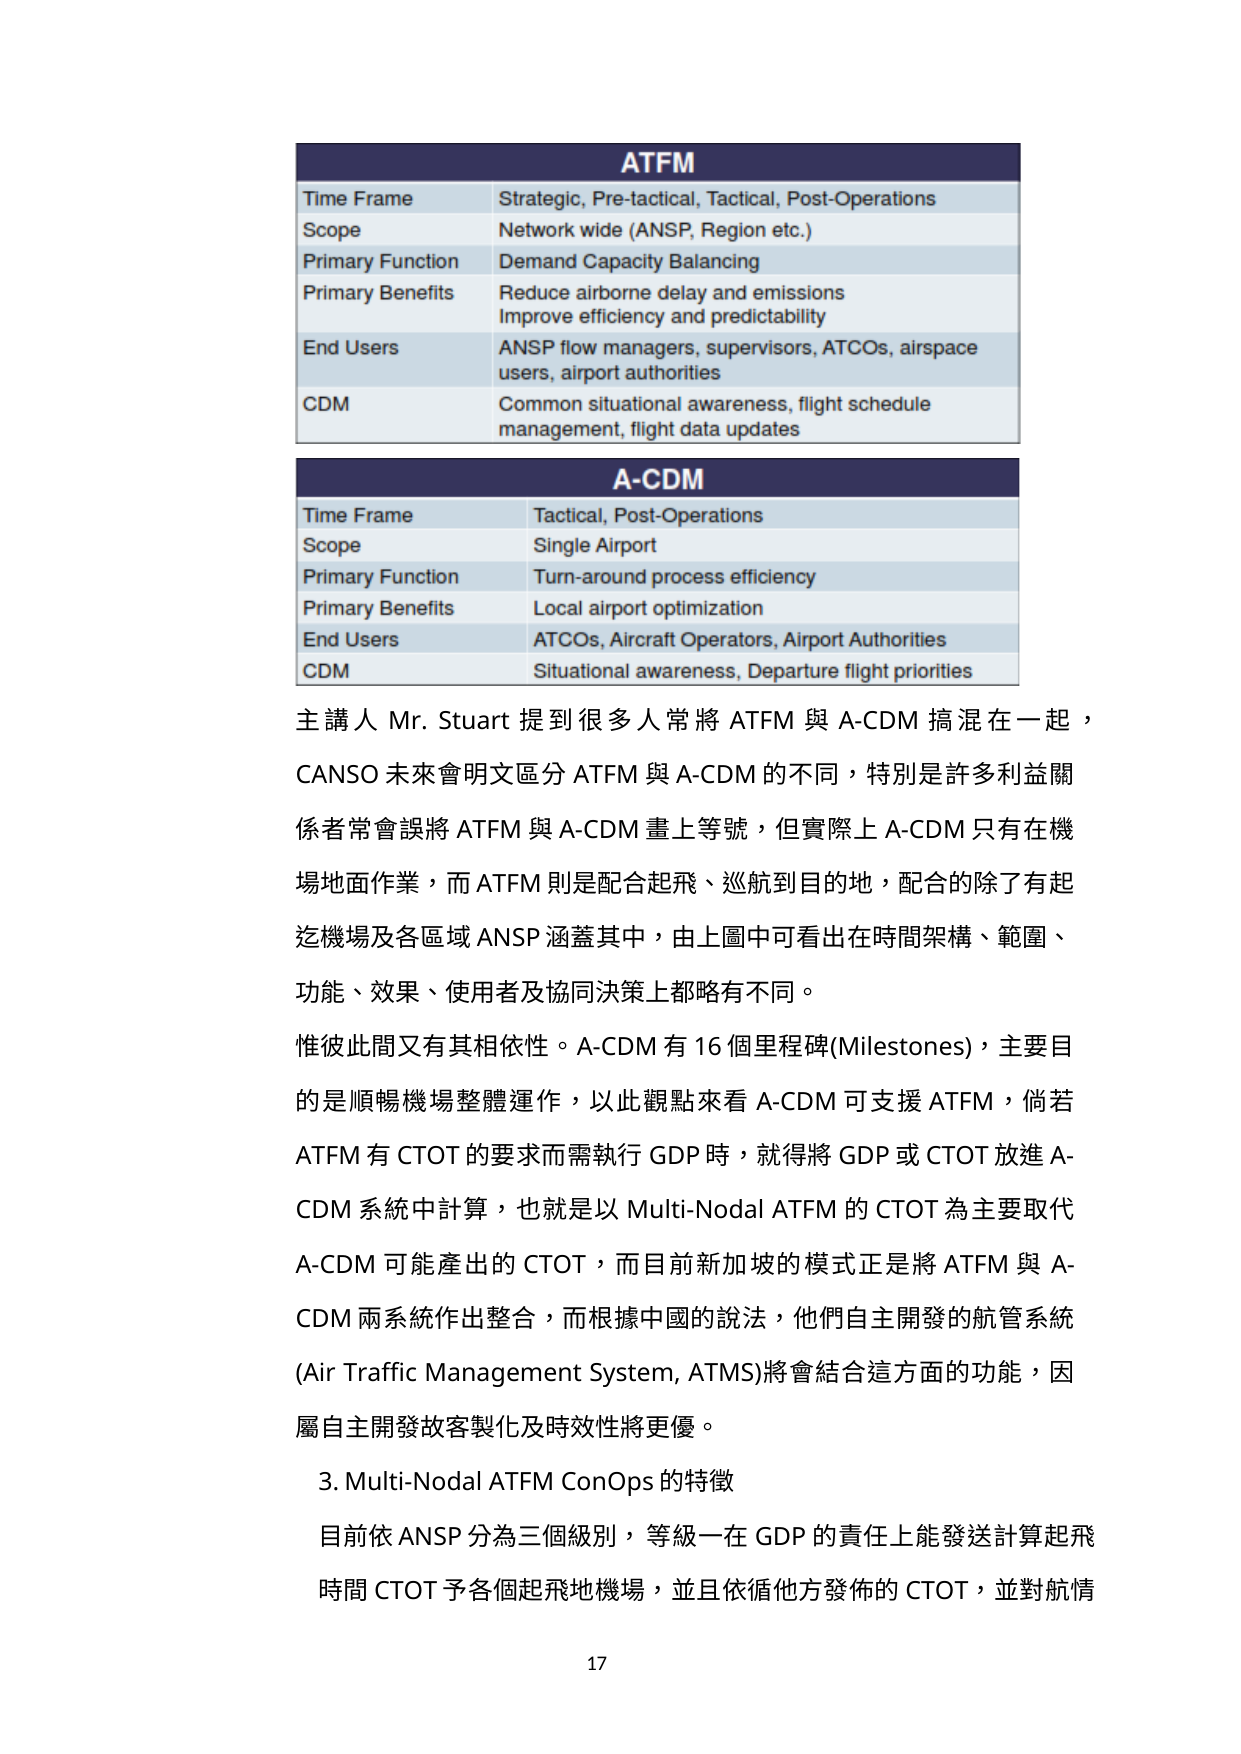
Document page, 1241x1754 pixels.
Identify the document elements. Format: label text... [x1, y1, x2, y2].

list 主講人Mr. Stuart提到很多人常將ATFM與A-CDM搞混在一起，CANSO未來會明文區分ATFM與A-CDM的不同，特別是許多利益關係者常會誤將ATFM與A-CDM畫上等號，但實際上A-CDM只有在機場地面作業，而ATFM則是配合起飛、巡航到目的地，配合的除了有起迄機場及各區域ANSP涵蓋其中，由上圖中可看出在時間架構、範圍、功能、效果、使用者及協同決策上都略有不同。 [295, 700, 1075, 1008]
list Multi-Nodal ATFM ConOps的特徵 [318, 1462, 1095, 1498]
list 惟彼此間又有其相依性。A-CDM有16個里程碑(Milestones)，主要目的是順暢機場整體運作，以此觀點來看A-CDM可支援ATFM，倘若ATFM有CTOT的要求而需執行GDP時，就得將GDP或CTOT放進A-CDM系統中計算，也就是以Multi-Nodal ATFM的CTOT為主要取代A-CDM可能產出的CTOT，而目前新加坡的模式正是將ATFM與 A-CDM兩系統作出整合，而根據中國的說法，他們自主開發的航管系統(Air Traffic Management System, ATMS)將會結合這方面的功能，因屬自主開發故客製化及時效性將更優。 [295, 1027, 1075, 1443]
list 目前依ANSP分為三個級別， 等級一在GDP的責任上能發送計算起飛時間CTOT予各個起飛地機場，並且依循他方發佈的CTOT，並對航情時間帶進行管控，例如更改、交換及取消等；而在一般的ATFM責任上負責持續監控航情DCB、進行當地的通訊會議、跨境的通訊會議、ADP、ATFM解決方案、監視ATFM解決方案的效果及事後分析。 [318, 1516, 1095, 1607]
